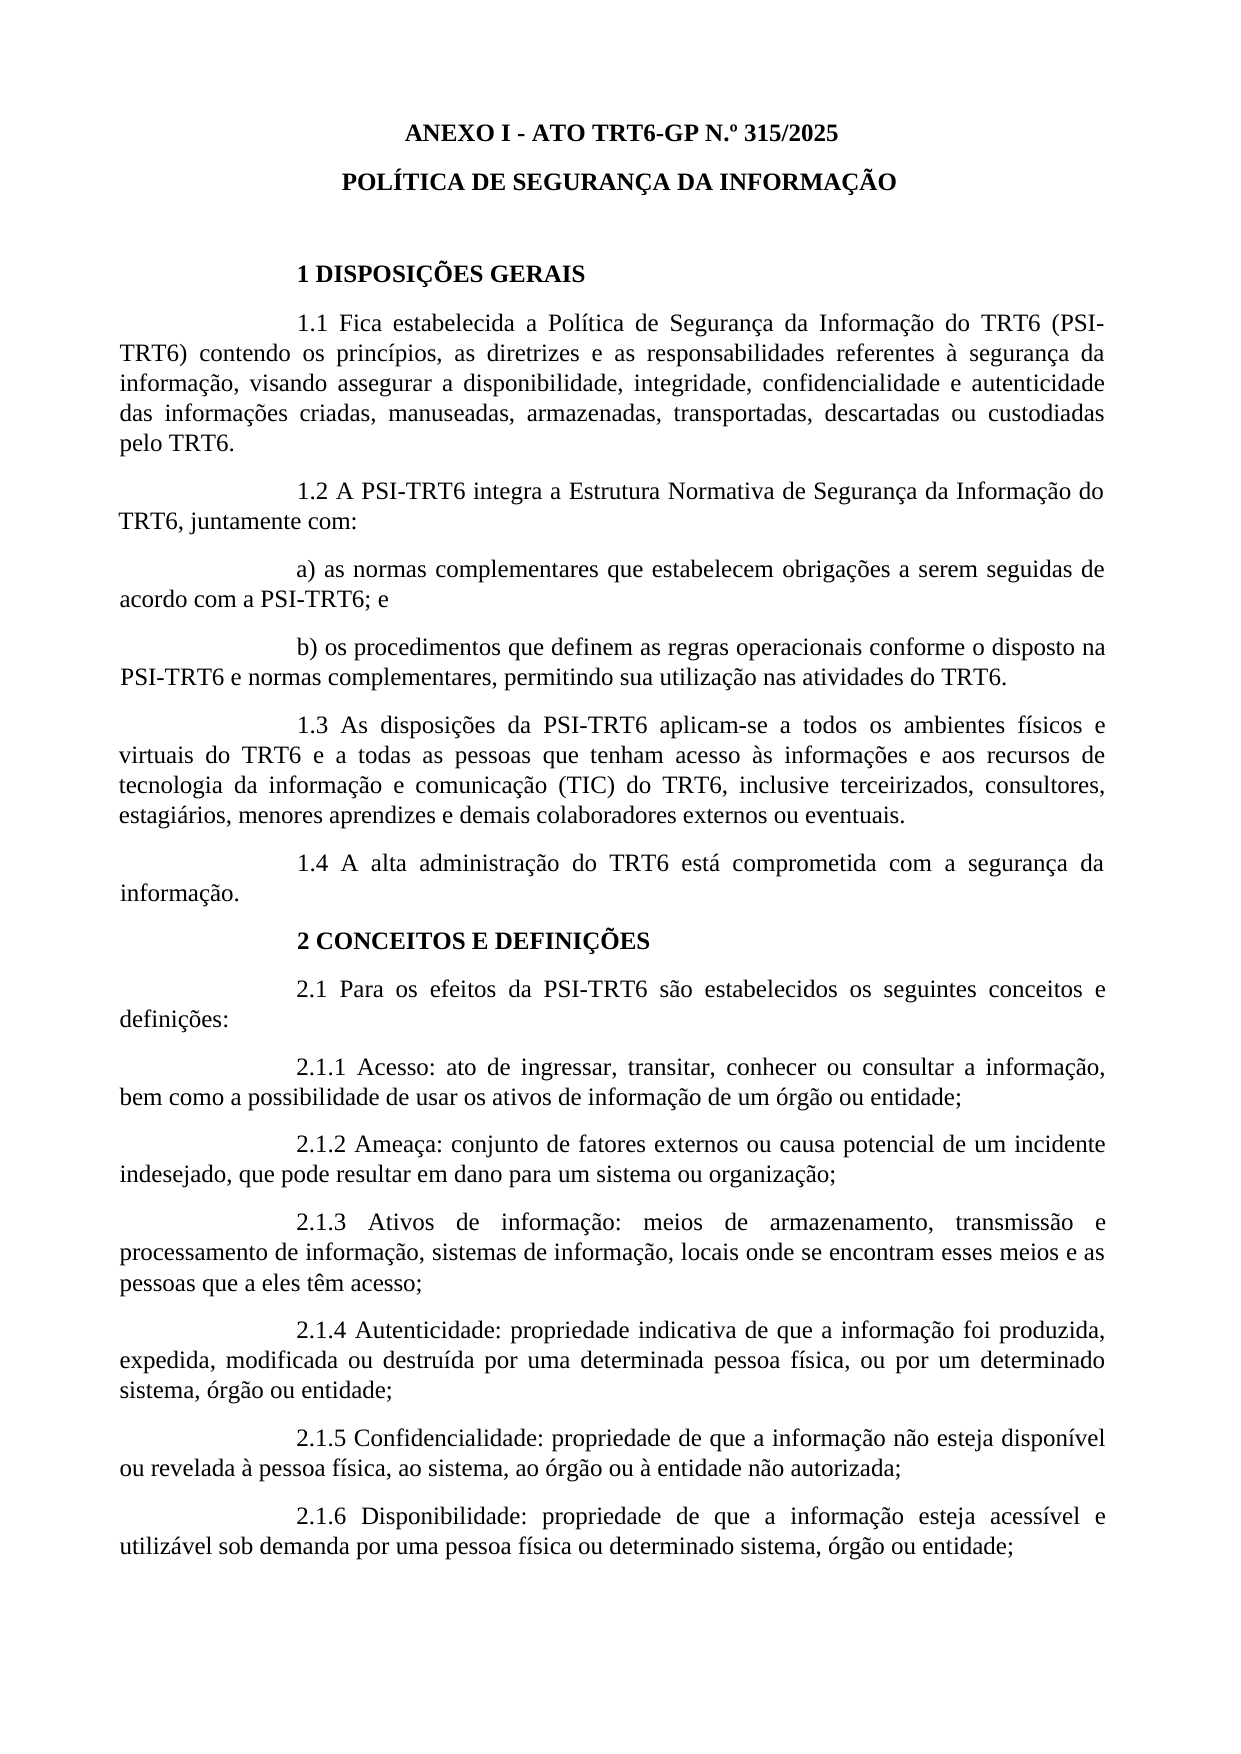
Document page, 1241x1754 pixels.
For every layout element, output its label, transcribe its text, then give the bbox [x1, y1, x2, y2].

text b) os procedimentos que definem as regras operacionais conforme o disposto na PSI-TRT6 e normas complementares, permitindo sua utilização nas atividades do TRT6. [120, 632, 1106, 691]
text 2.1.1 Acesso: ato de ingressar, transitar, conhecer ou consultar a informação, bem como a possibilidade de usar os ativos de informação de um órgão ou entidade; [119, 1052, 1107, 1110]
text 1.1 Fica estabelecida a Política de Segurança da Informação do TRT6 (PSI-TRT6) contendo os princípios, as diretrizes e as responsabilidades referentes à segurança da informação, visando assegurar a disponibilidade, integridade, confidencialidade e autenticidade das informações criadas, manuseadas, armazenadas, transportadas, descartadas ou custodiadas pelo TRT6. [119, 308, 1106, 457]
text POLÍTICA DE SEGURANÇA DA INFORMAÇÃO [118, 167, 1121, 195]
text 2.1.3 Ativos de informação: meios de armazenamento, transmissão e processamento de informação, sistemas de informação, locais onde se encontram esses meios e as pessoas que a eles têm acesso; [119, 1207, 1107, 1296]
text a) as normas complementares que estabelecem obrigações a serem seguidas de acordo com a PSI-TRT6; e [119, 554, 1106, 613]
text 2.1.2 Ameaça: conjunto de fatores externos ou causa potencial de um incidente indesejado, que pode resultar em dano para um sistema ou organização; [119, 1129, 1107, 1188]
text 1.3 As disposições da PSI-TRT6 aplicam-se a todos os ambientes físicos e virtuais do TRT6 e a todas as pessoas que tenham acesso às informações e aos recursos de tecnologia da informação e comunicação (TIC) do TRT6, inclusive terceirizados, consultores, estagiários, menores aprendizes e demais colaboradores externos ou eventuais. [119, 710, 1106, 829]
text 1.2 A PSI-TRT6 integra a Estrutura Normativa de Segurança da Informação do TRT6, juntamente com: [118, 476, 1105, 535]
text 1 DISPOSIÇÕES GERAIS [297, 259, 1122, 288]
text 2.1 Para os efeitos da PSI-TRT6 são estabelecidos os seguintes conceitos e definições: [119, 974, 1107, 1032]
text 1.4 A alta administração do TRT6 está comprometida com a segurança da informação. [120, 848, 1105, 907]
text 2 CONCEITOS E DEFINIÇÕES [120, 926, 1105, 954]
text 2.1.4 Autenticidade: propriedade indicativa de que a informação foi produzida, expedida, modificada ou destruída por uma determinada pessoa física, ou por um determinado sistema, órgão ou entidade; [119, 1315, 1107, 1404]
text 2.1.6 Disponibilidade: propriedade de que a informação esteja acessível e utilizável sob demanda por uma pessoa física ou determinado sistema, órgão ou entidade; [119, 1501, 1107, 1560]
text ANEXO I - ATO TRT6-GP N.º 315/2025 [118, 118, 1125, 147]
text 2.1.5 Confidencialidade: propriedade de que a informação não esteja disponível ou revelada à pessoa física, ao sistema, ao órgão ou à entidade não autorizada; [119, 1423, 1107, 1482]
